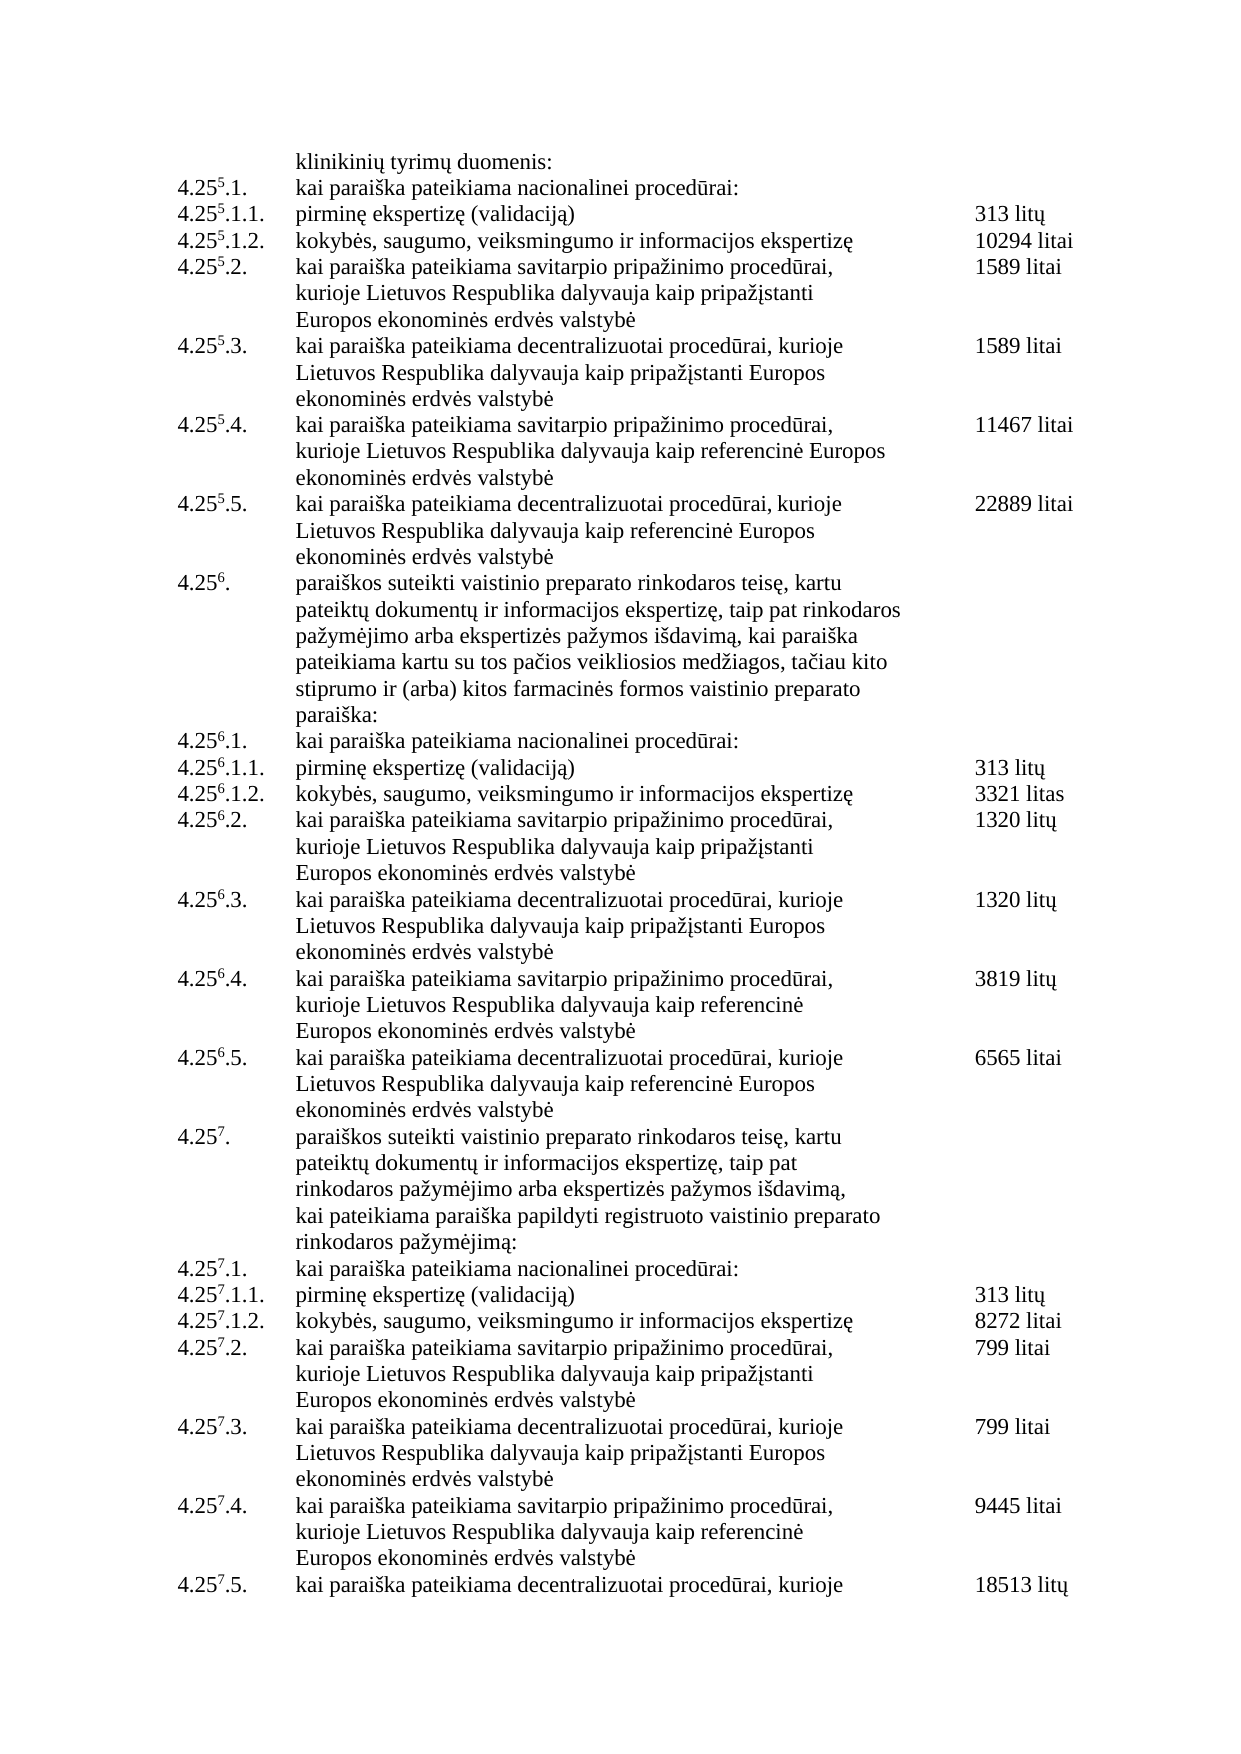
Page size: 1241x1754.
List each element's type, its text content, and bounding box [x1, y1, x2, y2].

text Lietuvos Respublika dalyvauja kaip referencinė Europos [177, 517, 1122, 543]
text kurioje Lietuvos Respublika dalyvauja kaip pripažįstanti [177, 1360, 1122, 1386]
text ekonominės erdvės valstybė [177, 938, 1122, 965]
text kurioje Lietuvos Respublika dalyvauja kaip referencinė [177, 991, 1122, 1017]
text Lietuvos Respublika dalyvauja kaip pripažįstanti Europos [177, 1439, 1122, 1465]
text rinkodaros pažymėjimo arba ekspertizės pažymos išdavimą, [177, 1176, 1122, 1202]
text 4.256.4. kai paraiška pateikiama savitarpio pripažinimo procedūrai, 3819 litų [177, 965, 1122, 991]
text 4.256.1.1. pirminę ekspertizę (validaciją) 313 litų [177, 754, 1122, 780]
text Europos ekonominės erdvės valstybė [177, 859, 1122, 886]
text 4.257.3. kai paraiška pateikiama decentralizuotai procedūrai, kurioje 799 litai [177, 1413, 1122, 1439]
text 4.257.1.2. kokybės, saugumo, veiksmingumo ir informacijos ekspertizę 8272 litai [177, 1307, 1122, 1334]
text ekonominės erdvės valstybė [177, 385, 1122, 411]
text 4.256.3. kai paraiška pateikiama decentralizuotai procedūrai, kurioje 1320 litų [177, 886, 1122, 912]
text paraiška: [177, 701, 1122, 727]
text 4.256. paraiškos suteikti vaistinio preparato rinkodaros teisę, kartu [177, 569, 1122, 596]
text pateiktų dokumentų ir informacijos ekspertizę, taip pat [177, 1149, 1122, 1176]
text Lietuvos Respublika dalyvauja kaip pripažįstanti Europos [177, 358, 1122, 385]
text 4.256.1.2. kokybės, saugumo, veiksmingumo ir informacijos ekspertizę 3321 litas [177, 780, 1122, 807]
text Europos ekonominės erdvės valstybė [177, 306, 1122, 332]
text kai pateikiama paraiška papildyti registruoto vaistinio preparato [177, 1202, 1122, 1228]
text 4.256.2. kai paraiška pateikiama savitarpio pripažinimo procedūrai, 1320 litų [177, 807, 1122, 833]
text 4.255.1.2. kokybės, saugumo, veiksmingumo ir informacijos ekspertizę 10294 litai [177, 227, 1122, 253]
text klinikinių tyrimų duomenis: [177, 148, 1122, 174]
text Lietuvos Respublika dalyvauja kaip referencinė Europos [177, 1070, 1122, 1096]
text 4.255.1.1. pirminę ekspertizę (validaciją) 313 litų [177, 200, 1122, 227]
text kurioje Lietuvos Respublika dalyvauja kaip pripažįstanti [177, 833, 1122, 859]
text 4.255.1. kai paraiška pateikiama nacionalinei procedūrai: [177, 174, 1122, 200]
text 4.257.1.1. pirminę ekspertizę (validaciją) 313 litų [177, 1281, 1122, 1307]
text ekonominės erdvės valstybė [177, 1096, 1122, 1123]
text Lietuvos Respublika dalyvauja kaip pripažįstanti Europos [177, 912, 1122, 938]
text pažymėjimo arba ekspertizės pažymos išdavimą, kai paraiška [177, 622, 1122, 648]
text kurioje Lietuvos Respublika dalyvauja kaip referencinė [177, 1518, 1122, 1544]
text ekonominės erdvės valstybė [177, 543, 1122, 569]
text kurioje Lietuvos Respublika dalyvauja kaip pripažįstanti [177, 279, 1122, 306]
text rinkodaros pažymėjimą: [177, 1228, 1122, 1254]
text Europos ekonominės erdvės valstybė [177, 1386, 1122, 1413]
text 4.257.1. kai paraiška pateikiama nacionalinei procedūrai: [177, 1254, 1122, 1281]
text stiprumo ir (arba) kitos farmacinės formos vaistinio preparato [177, 675, 1122, 701]
text 4.257.4. kai paraiška pateikiama savitarpio pripažinimo procedūrai, 9445 litai [177, 1492, 1122, 1518]
text pateikiama kartu su tos pačios veikliosios medžiagos, tačiau kito [177, 648, 1122, 675]
text 4.256.1. kai paraiška pateikiama nacionalinei procedūrai: [177, 727, 1122, 754]
text Europos ekonominės erdvės valstybė [177, 1544, 1122, 1571]
text 4.256.5. kai paraiška pateikiama decentralizuotai procedūrai, kurioje 6565 litai [177, 1044, 1122, 1070]
text Europos ekonominės erdvės valstybė [177, 1017, 1122, 1044]
text ekonominės erdvės valstybė [177, 1465, 1122, 1492]
text 4.257. paraiškos suteikti vaistinio preparato rinkodaros teisę, kartu [177, 1123, 1122, 1149]
text ekonominės erdvės valstybė [177, 464, 1122, 490]
text 4.257.5. kai paraiška pateikiama decentralizuotai procedūrai, kurioje 18513 litų [177, 1571, 1122, 1597]
text 4.255.5. kai paraiška pateikiama decentralizuotai procedūrai, kurioje 22889 litai [177, 490, 1122, 517]
text 4.257.2. kai paraiška pateikiama savitarpio pripažinimo procedūrai, 799 litai [177, 1334, 1122, 1360]
text 4.255.3. kai paraiška pateikiama decentralizuotai procedūrai, kurioje 1589 litai [177, 332, 1122, 358]
text 4.255.2. kai paraiška pateikiama savitarpio pripažinimo procedūrai, 1589 litai [177, 253, 1122, 279]
text 4.255.4. kai paraiška pateikiama savitarpio pripažinimo procedūrai, 11467 litai [177, 411, 1122, 438]
text kurioje Lietuvos Respublika dalyvauja kaip referencinė Europos [177, 438, 1122, 464]
text pateiktų dokumentų ir informacijos ekspertizę, taip pat rinkodaros [177, 596, 1122, 622]
